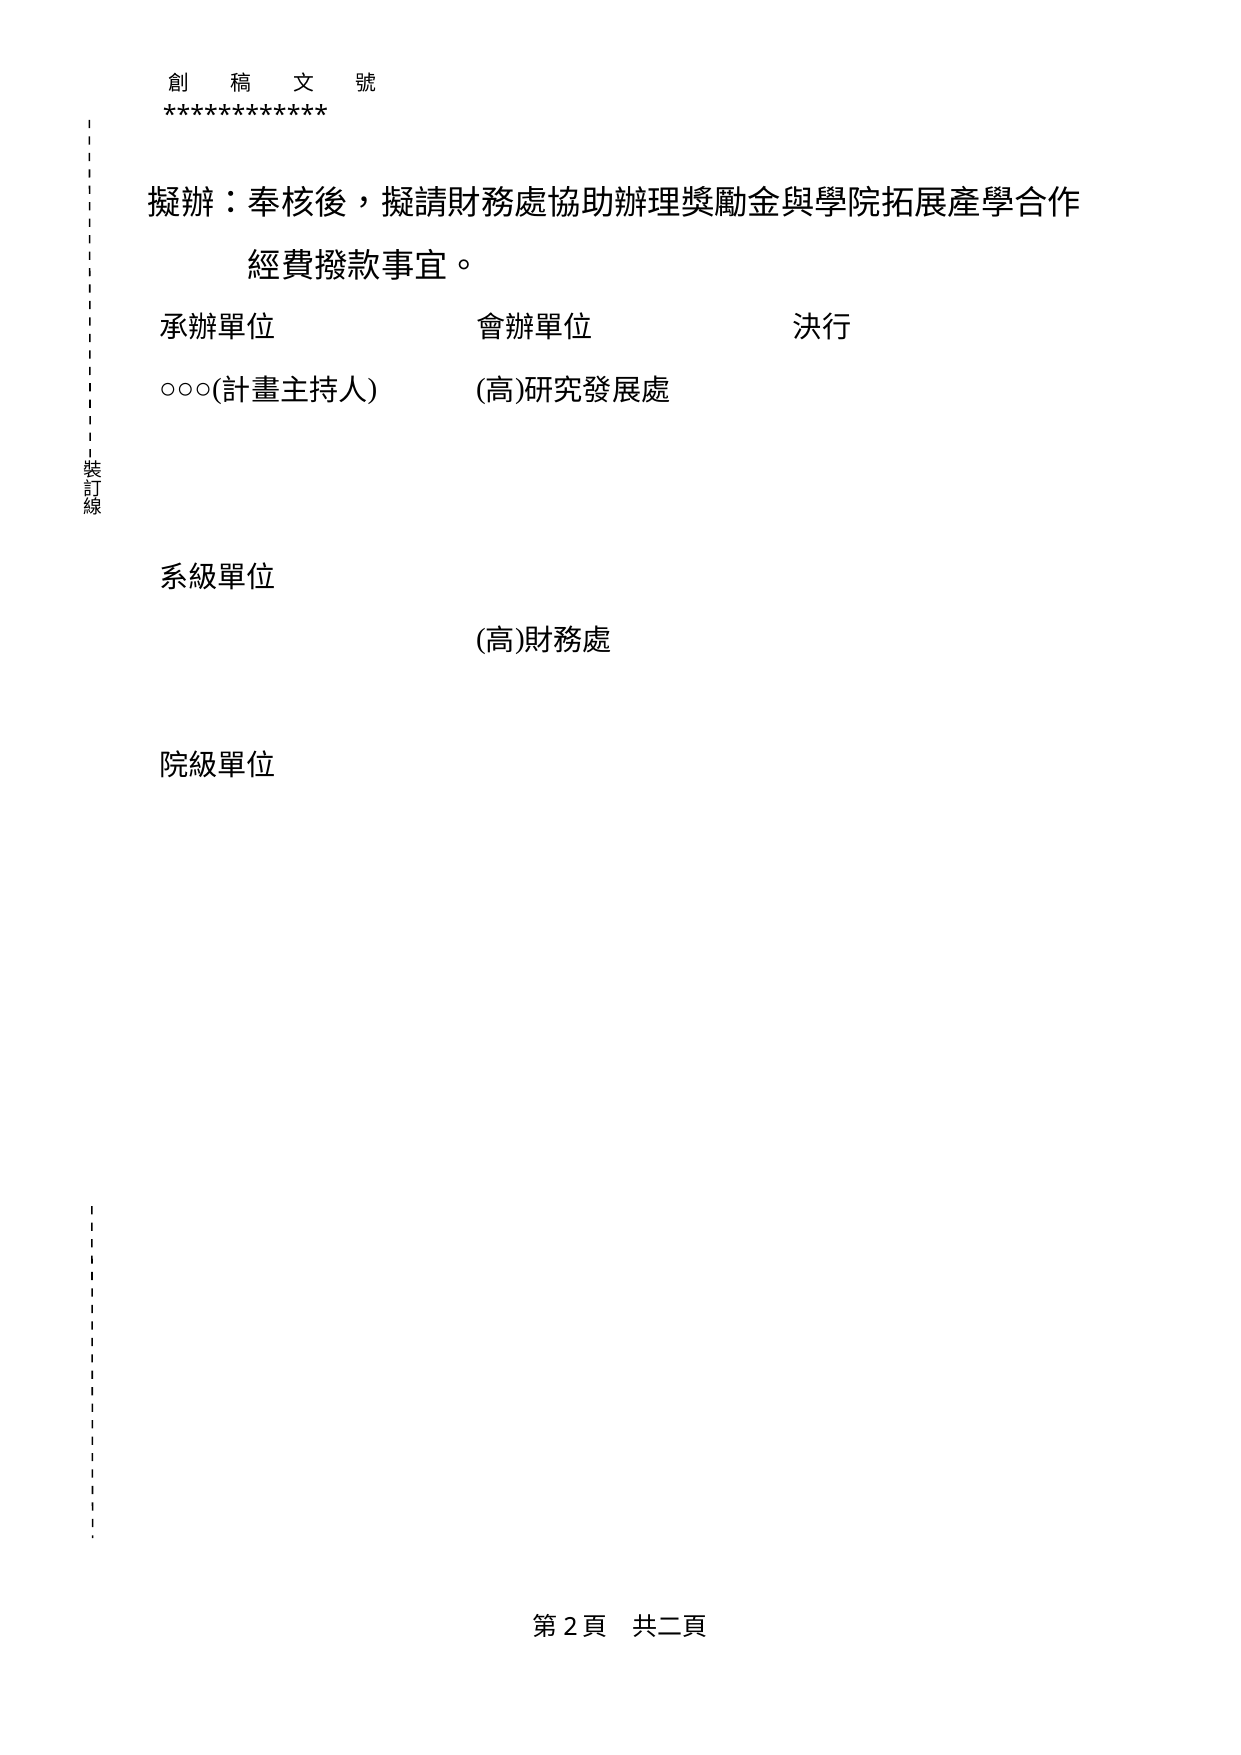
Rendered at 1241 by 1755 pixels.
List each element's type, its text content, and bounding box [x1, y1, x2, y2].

table_header 決行 [781, 283, 1098, 860]
table_header 承辦單位 ○○○(計畫主持人) 系級單位 院級單位 [148, 283, 464, 860]
text 擬辦：奉核後，擬請財務處協助辦理獎勵金與學院拓展產學合作經費撥款事宜。 [148, 158, 1093, 283]
table_header 會辦單位 (高)研究發展處 (高)財務處 [465, 283, 781, 860]
